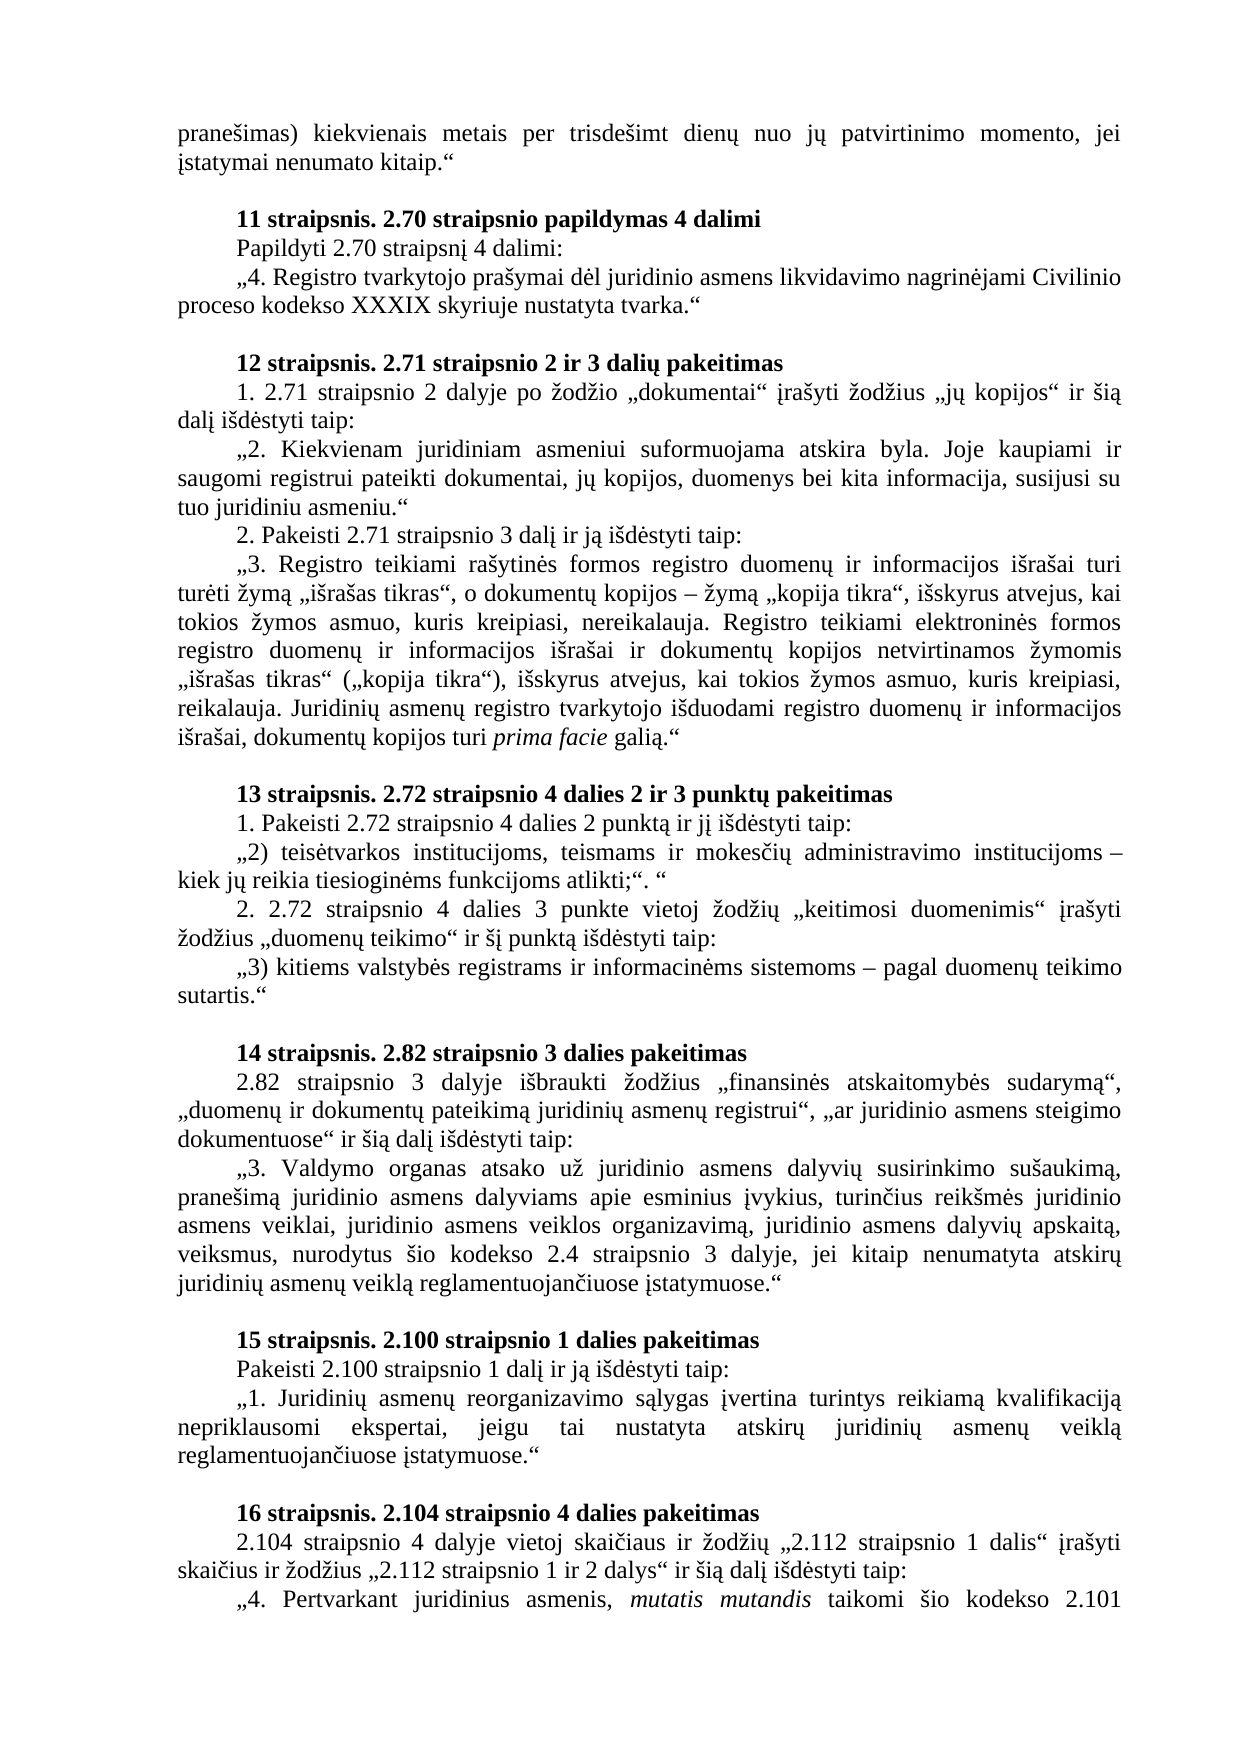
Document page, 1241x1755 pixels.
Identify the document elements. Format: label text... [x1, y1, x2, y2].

text 12 straipsnis. 2.71 straipsnio 2 ir 3 dalių pakeitimas [177, 348, 1122, 377]
text 2.82 straipsnio 3 dalyje išbraukti žodžius „finansinės atskaitomybės sudarymą“, „duomenų ir dokumentų pateikimą juridinių asmenų registrui“, „ar juridinio asmens steigimo dokumentuose“ ir šią dalį išdėstyti taip: [177, 1067, 1122, 1153]
text 13 straipsnis. 2.72 straipsnio 4 dalies 2 ir 3 punktų pakeitimas [177, 779, 1122, 808]
text 16 straipsnis. 2.104 straipsnio 4 dalies pakeitimas [177, 1498, 1122, 1527]
text 14 straipsnis. 2.82 straipsnio 3 dalies pakeitimas [177, 1038, 1122, 1067]
text pranešimas) kiekvienais metais per trisdešimt dienų nuo jų patvirtinimo momento, jei įstatymai nenumato kitaip.“ [177, 118, 1122, 176]
text „3. Valdymo organas atsako už juridinio asmens dalyvių susirinkimo sušaukimą, pranešimą juridinio asmens dalyviams apie esminius įvykius, turinčius reikšmės juridinio asmens veiklai, juridinio asmens veiklos organizavimą, juridinio asmens dalyvių apskaitą, veiksmus, nurodytus šio kodekso 2.4 straipsnio 3 dalyje, jei kitaip nenumatyta atskirų juridinių asmenų veiklą reglamentuojančiuose įstatymuose.“ [177, 1153, 1122, 1297]
text Papildyti 2.70 straipsnį 4 dalimi: [177, 233, 1122, 262]
text Pakeisti 2.100 straipsnio 1 dalį ir ją išdėstyti taip: [177, 1354, 1122, 1383]
text „3. Registro teikiami rašytinės formos registro duomenų ir informacijos išrašai turi turėti žymą „išrašas tikras“, o dokumentų kopijos – žymą „kopija tikra“, išskyrus atvejus, kai tokios žymos asmuo, kuris kreipiasi, nereikalauja. Registro teikiami elektroninės formos registro duomenų ir informacijos išrašai ir dokumentų kopijos netvirtinamos žymomis „išrašas tikras“ („kopija tikra“), išskyrus atvejus, kai tokios žymos asmuo, kuris kreipiasi, reikalauja. Juridinių asmenų registro tvarkytojo išduodami registro duomenų ir informacijos išrašai, dokumentų kopijos turi prima facie galią.“ [177, 549, 1122, 751]
text 1. Pakeisti 2.72 straipsnio 4 dalies 2 punktą ir jį išdėstyti taip: [177, 808, 1122, 837]
text 2.104 straipsnio 4 dalyje vietoj skaičiaus ir žodžių „2.112 straipsnio 1 dalis“ įrašyti skaičius ir žodžius „2.112 straipsnio 1 ir 2 dalys“ ir šią dalį išdėstyti taip: [177, 1527, 1122, 1584]
text 2. 2.72 straipsnio 4 dalies 3 punkte vietoj žodžių „keitimosi duomenimis“ įrašyti žodžius „duomenų teikimo“ ir šį punktą išdėstyti taip: [177, 894, 1122, 952]
text „4. Pertvarkant juridinius asmenis, mutatis mutandis taikomi šio kodekso 2.101 [177, 1584, 1122, 1613]
text „3) kitiems valstybės registrams ir informacinėms sistemoms – pagal duomenų teikimo sutartis.“ [177, 952, 1122, 1009]
text „1. Juridinių asmenų reorganizavimo sąlygas įvertina turintys reikiamą kvalifikaciją nepriklausomi ekspertai, jeigu tai nustatyta atskirų juridinių asmenų veiklą reglamentuojančiuose įstatymuose.“ [177, 1383, 1122, 1469]
text 15 straipsnis. 2.100 straipsnio 1 dalies pakeitimas [177, 1326, 1122, 1354]
text 1. 2.71 straipsnio 2 dalyje po žodžio „dokumentai“ įrašyti žodžius „jų kopijos“ ir šią dalį išdėstyti taip: [177, 377, 1122, 434]
text 2. Pakeisti 2.71 straipsnio 3 dalį ir ją išdėstyti taip: [177, 521, 1122, 549]
text „4. Registro tvarkytojo prašymai dėl juridinio asmens likvidavimo nagrinėjami Civilinio proceso kodekso XXXIX skyriuje nustatyta tvarka.“ [177, 262, 1122, 319]
text „2) teisėtvarkos institucijoms, teismams ir mokesčių administravimo institucijoms – kiek jų reikia tiesioginėms funkcijoms atlikti;“. “ [177, 837, 1122, 894]
text 11 straipsnis. 2.70 straipsnio papildymas 4 dalimi [177, 204, 1122, 233]
text „2. Kiekvienam juridiniam asmeniui suformuojama atskira byla. Joje kaupiami ir saugomi registrui pateikti dokumentai, jų kopijos, duomenys bei kita informacija, susijusi su tuo juridiniu asmeniu.“ [177, 434, 1122, 521]
